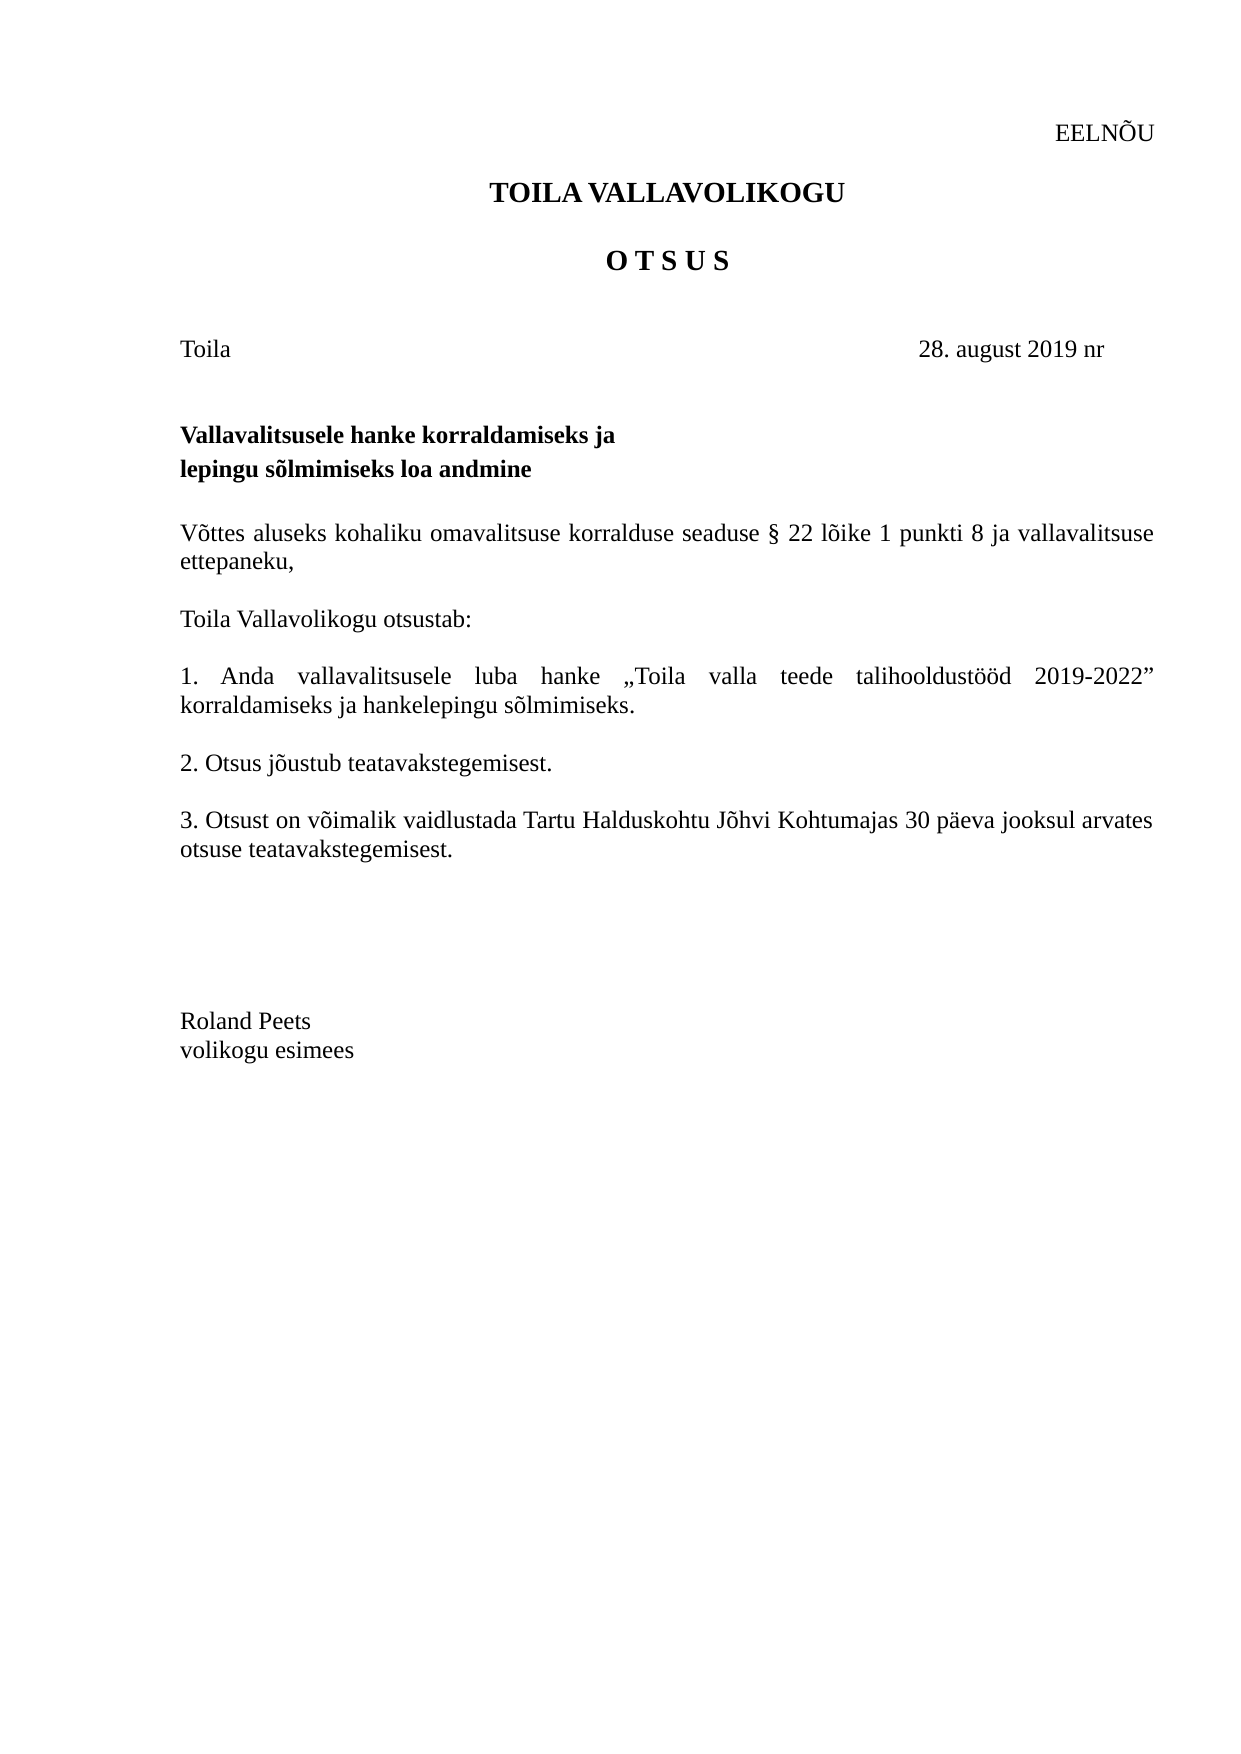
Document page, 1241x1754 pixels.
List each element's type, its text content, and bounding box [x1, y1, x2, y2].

text EELNÕU [180, 118, 1155, 147]
text Toila Vallavolikogu otsustab: [180, 604, 1155, 633]
text Vallavalitsusele hanke korraldamiseks ja [180, 420, 1155, 449]
text 2. Otsus jõustub teatavakstegemisest. [180, 748, 1155, 776]
text O T S U S [180, 243, 1155, 276]
text Toila 28. august 2019 nr [180, 334, 1155, 362]
text TOILA VALLAVOLIKOGU [180, 176, 1155, 209]
text Võttes aluseks kohaliku omavalitsuse korralduse seaduse § 22 lõike 1 punkti 8 ja vallavalitsuse ettepaneku, [180, 518, 1155, 575]
text 3. Otsust on võimalik vaidlustada Tartu Halduskohtu Jõhvi Kohtumajas 30 päeva jooksul arvates otsuse teatavakstegemisest. [180, 805, 1155, 863]
text Roland Peets [180, 1006, 1155, 1035]
text 1. Anda vallavalitsusele luba hanke „Toila valla teede talihooldustööd 2019-2022” korraldamiseks ja hankelepingu sõlmimiseks. [180, 661, 1155, 719]
text volikogu esimees [180, 1035, 1155, 1064]
text lepingu sõlmimiseks loa andmine [180, 454, 1155, 483]
